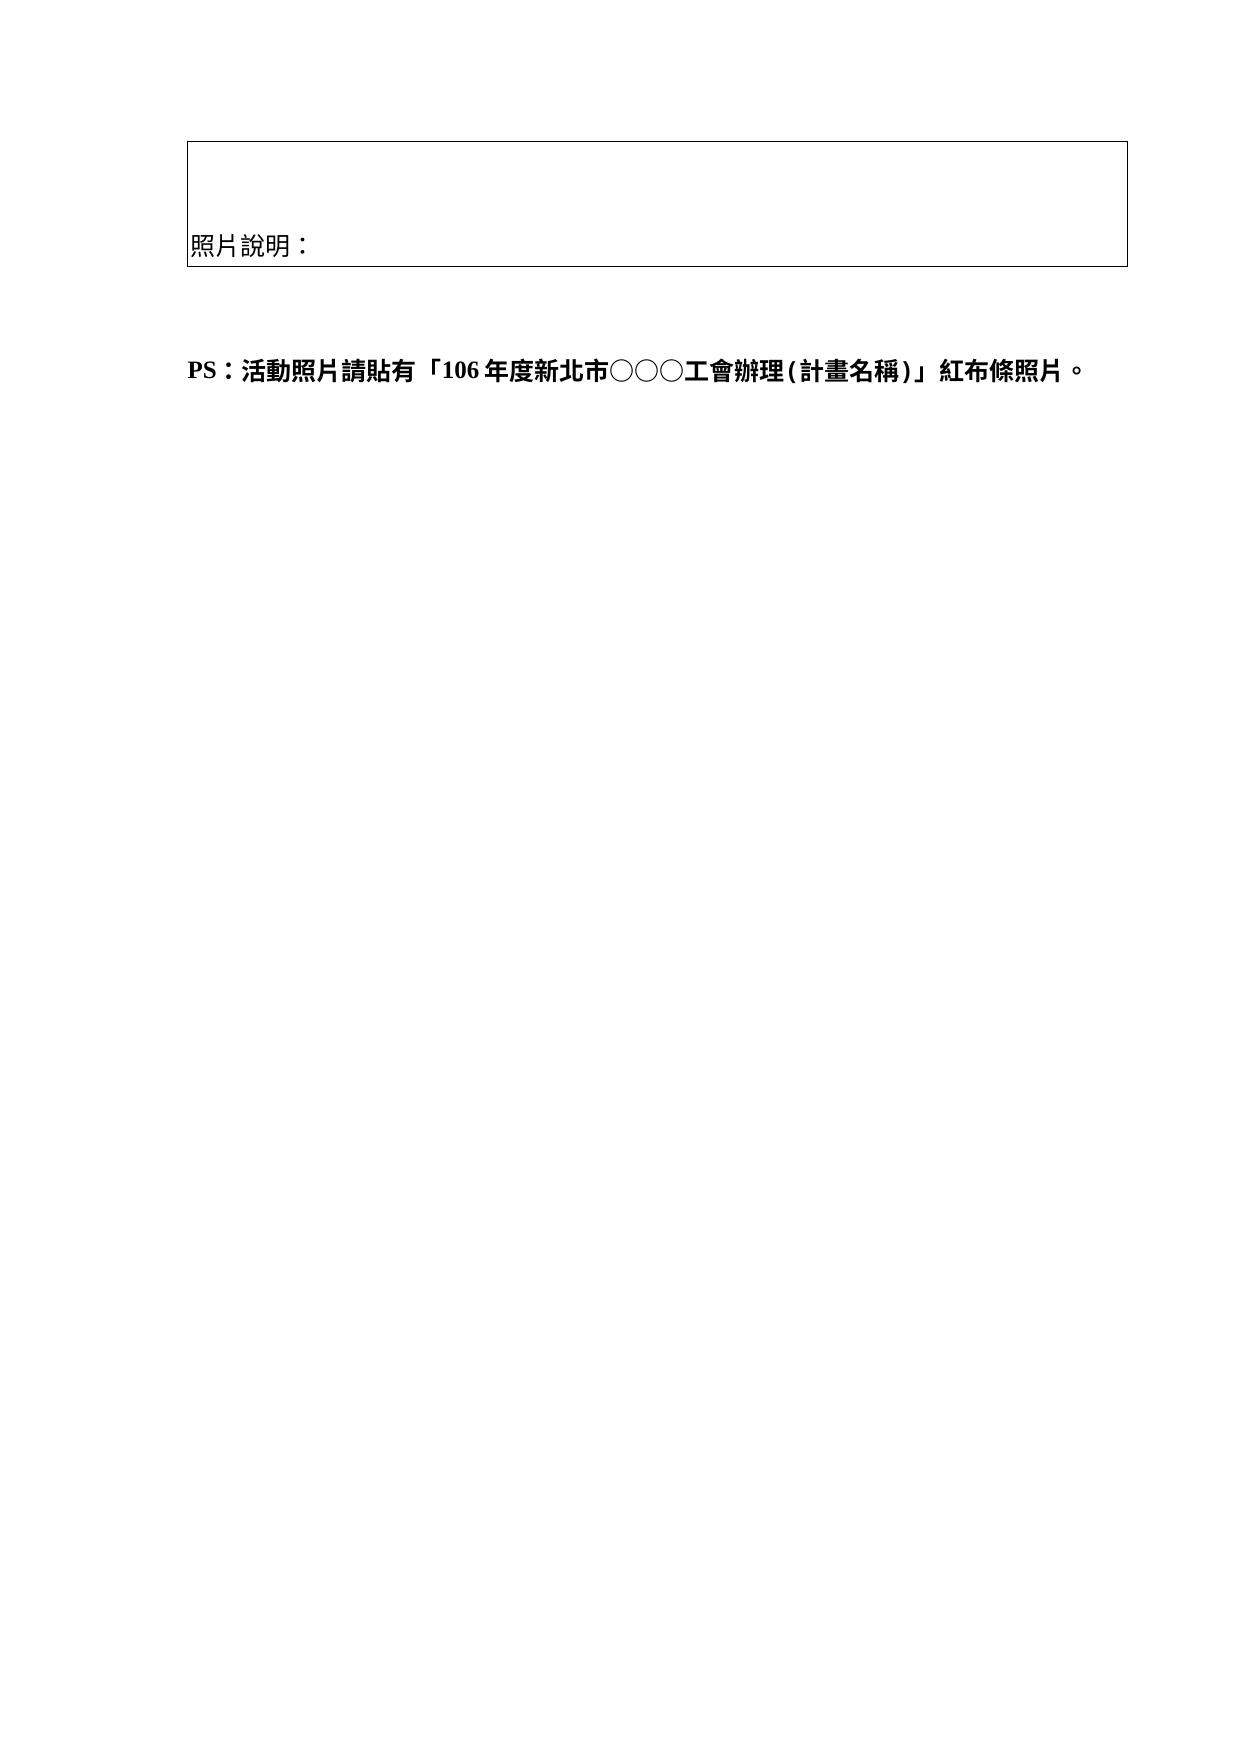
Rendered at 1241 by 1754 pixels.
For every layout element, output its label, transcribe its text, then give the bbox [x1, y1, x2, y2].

text PS：活動照片請貼有「106年度新北市○○○工會辦理(計畫名稱)」紅布條照片。 [187, 328, 1106, 391]
table_cell 照片說明： [188, 142, 1127, 266]
